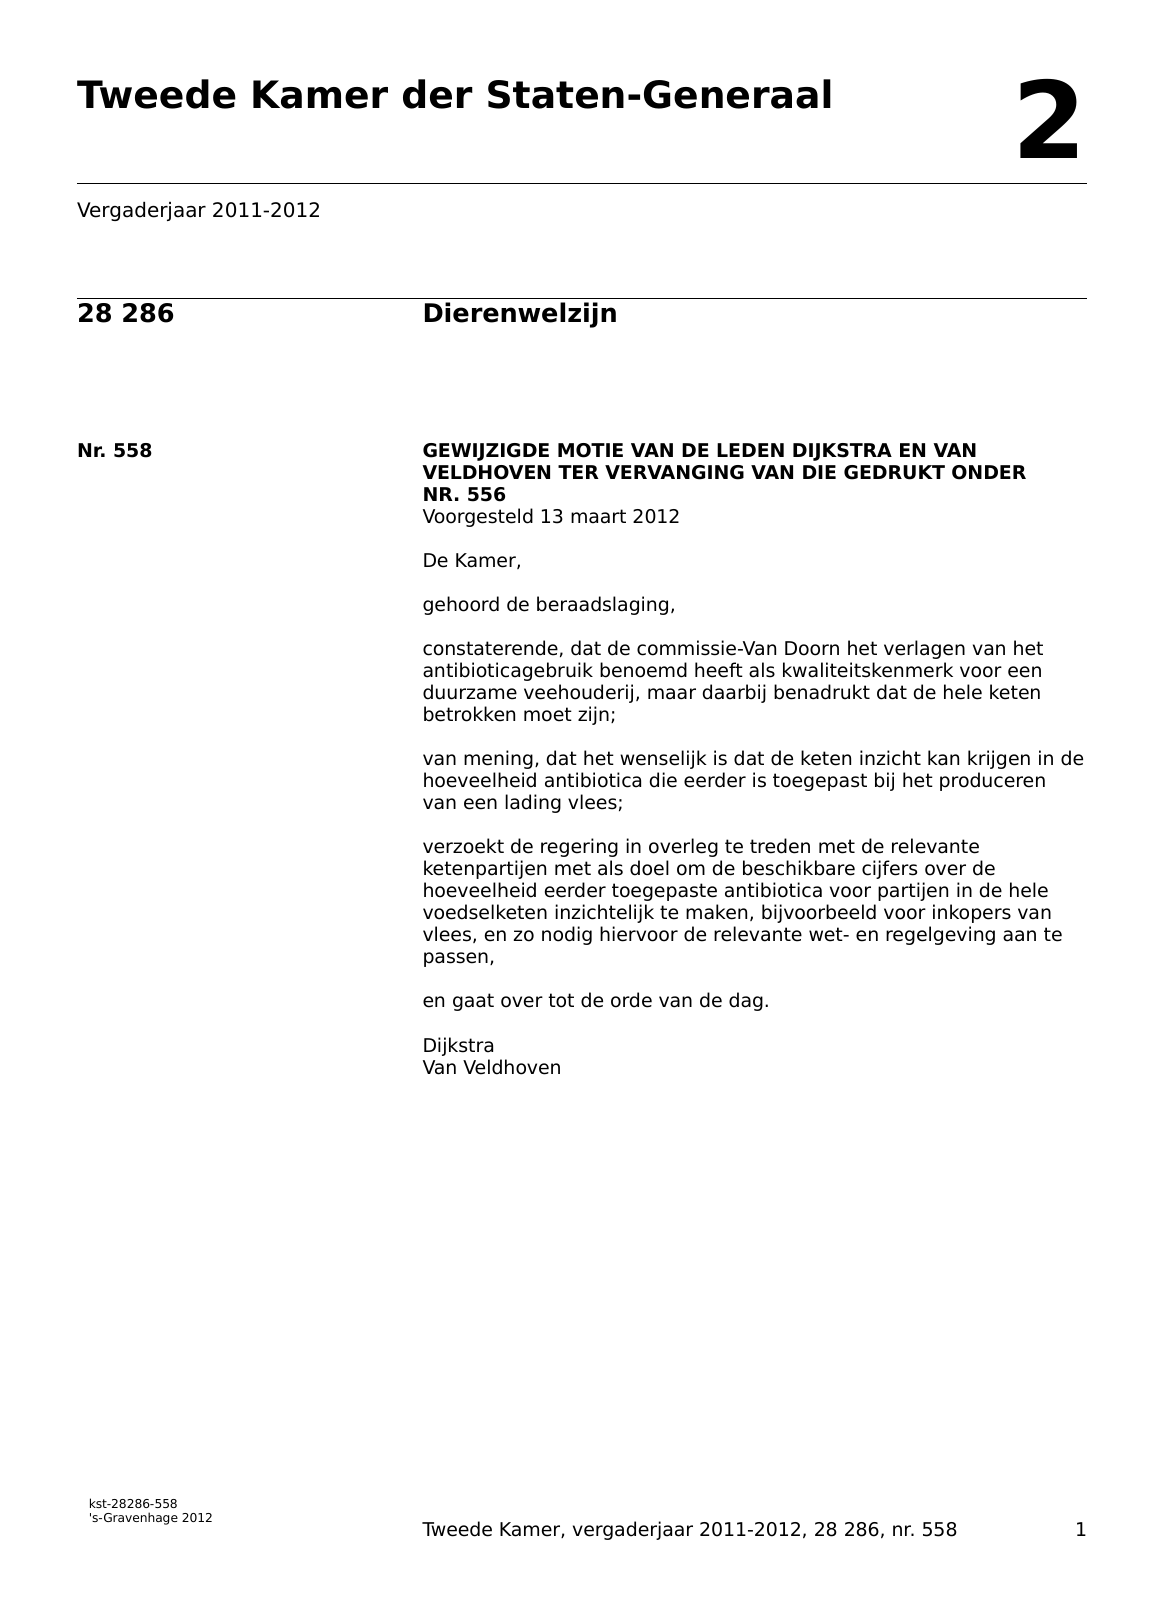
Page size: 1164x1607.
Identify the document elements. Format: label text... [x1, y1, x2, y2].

text verzoekt de regering in overleg te treden met de relevante ketenpartijen met als doel om de beschikbare cijfers over de hoeveelheid eerder toegepaste antibiotica voor partijen in de hele voedselketen inzichtelijk te maken, bijvoorbeeld voor inkopers van vlees, en zo nodig hiervoor de relevante wet- en regelgeving aan te passen, [422, 836, 1087, 968]
text De Kamer, [422, 550, 1087, 572]
table_header 2 [886, 59, 1087, 183]
text en gaat over tot de orde van de dag. [422, 990, 1087, 1012]
table_cell Vergaderjaar 2011-2012 [77, 184, 1087, 298]
text constaterende, dat de commissie-Van Doorn het verlagen van het antibioticagebruik benoemd heeft als kwaliteitskenmerk voor een duurzame veehouderij, maar daarbij benadrukt dat de hele keten betrokken moet zijn; [422, 638, 1087, 726]
subtitle Nr. 558 GEWIJZIGDE MOTIE VAN DE LEDEN DIJKSTRA EN VAN VELDHOVEN TER VERVANGING VAN DIE GEDRUKT ONDER NR. 556 [77, 440, 1087, 506]
text Van Veldhoven [422, 1057, 1087, 1078]
table_header Tweede Kamer der Staten-Generaal [77, 59, 886, 183]
text kst-28286-558 [88, 1497, 323, 1511]
text Voorgesteld 13 maart 2012 [422, 506, 1087, 528]
text van mening, dat het wenselijk is dat de keten inzicht kan krijgen in de hoeveelheid antibiotica die eerder is toegepast bij het produceren van een lading vlees; [422, 748, 1087, 814]
text gehoord de beraadslaging, [422, 594, 1087, 616]
text Dijkstra [422, 1034, 1087, 1057]
subtitle 28 286 Dierenwelzijn [77, 299, 1087, 329]
text 's-Gravenhage 2012 [88, 1511, 323, 1525]
